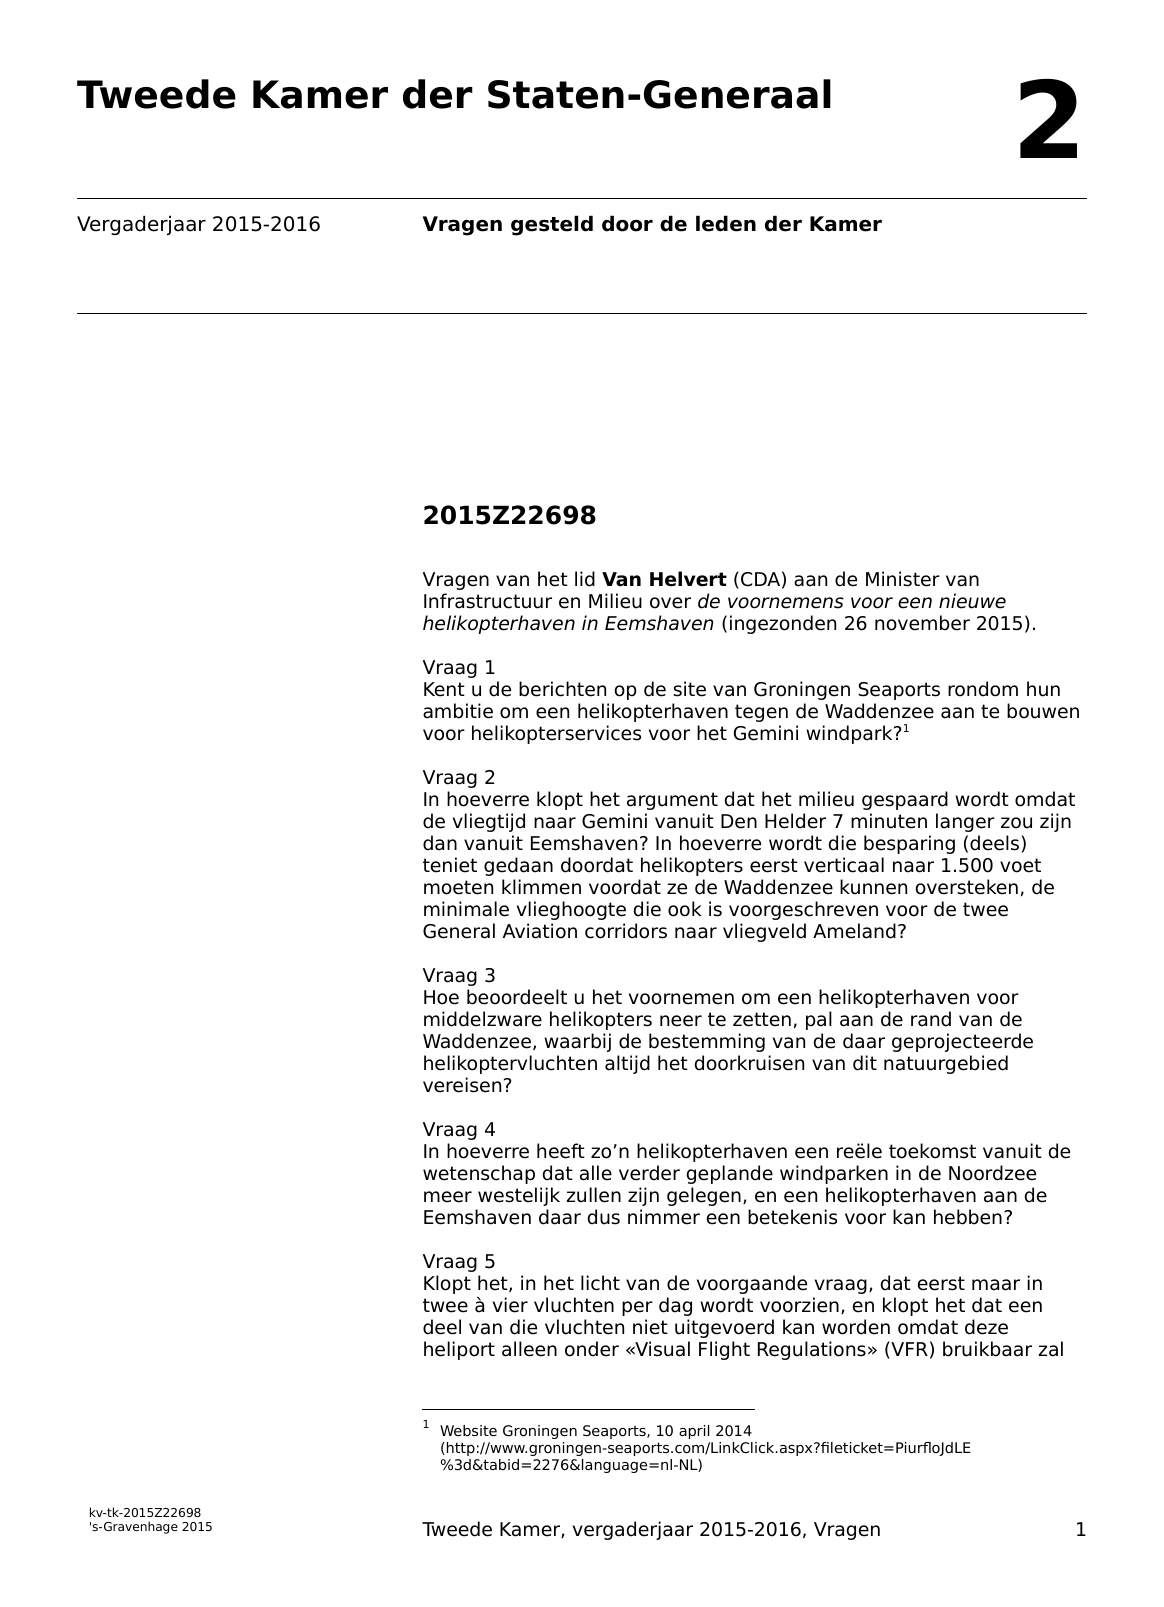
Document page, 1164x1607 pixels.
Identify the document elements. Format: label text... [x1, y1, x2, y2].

text Vraag 5 [422, 1251, 1087, 1273]
text Website Groningen Seaports, 10 april 2014 (http://www.groningen-seaports.com/LinkClick.aspx?fileticket=PiurfloJdLE%3d&tabid=2276&language=nl-NL) [422, 1418, 1087, 1474]
text kv-tk-2015Z22698 [88, 1506, 323, 1520]
text Vraag 1 [422, 657, 1087, 679]
text Vraag 2 [422, 767, 1087, 789]
table_cell Vergaderjaar 2015-2016 [77, 199, 422, 313]
text Klopt het, in het licht van de voorgaande vraag, dat eerst maar in twee à vier vluchten per dag wordt voorzien, en klopt het dat een deel van die vluchten niet uitgevoerd kan worden omdat deze heliport alleen onder «Visual Flight Regulations» (VFR) bruikbaar zal [422, 1273, 1087, 1361]
text 2015Z22698 [422, 501, 1087, 531]
text In hoeverre klopt het argument dat het milieu gespaard wordt omdat de vliegtijd naar Gemini vanuit Den Helder 7 minuten langer zou zijn dan vanuit Eemshaven? In hoeverre wordt die besparing (deels) teniet gedaan doordat helikopters eerst verticaal naar 1.500 voet moeten klimmen voordat ze de Waddenzee kunnen oversteken, de minimale vlieghoogte die ook is voorgeschreven voor de twee General Aviation corridors naar vliegveld Ameland? [422, 789, 1087, 943]
text Vraag 3 [422, 965, 1087, 987]
table_cell Vragen gesteld door de leden der Kamer [422, 199, 1087, 313]
table_header 2 [886, 59, 1087, 198]
text In hoeverre heeft zo’n helikopterhaven een reële toekomst vanuit de wetenschap dat alle verder geplande windparken in de Noordzee meer westelijk zullen zijn gelegen, en een helikopterhaven aan de Eemshaven daar dus nimmer een betekenis voor kan hebben? [422, 1141, 1087, 1229]
text Hoe beoordeelt u het voornemen om een helikopterhaven voor middelzware helikopters neer te zetten, pal aan de rand van de Waddenzee, waarbij de bestemming van de daar geprojecteerde helikoptervluchten altijd het doorkruisen van dit natuurgebied vereisen? [422, 987, 1087, 1097]
text Kent u de berichten op de site van Groningen Seaports rondom hun ambitie om een helikopterhaven tegen de Waddenzee aan te bouwen voor helikopterservices voor het Gemini windpark? [422, 679, 1087, 745]
table_header Tweede Kamer der Staten-Generaal [77, 59, 886, 198]
text 's-Gravenhage 2015 [88, 1520, 323, 1534]
text Vragen van het lid Van Helvert (CDA) aan de Minister van Infrastructuur en Milieu over de voornemens voor een nieuwe helikopterhaven in Eemshaven (ingezonden 26 november 2015). [422, 569, 1087, 635]
text Vraag 4 [422, 1119, 1087, 1141]
